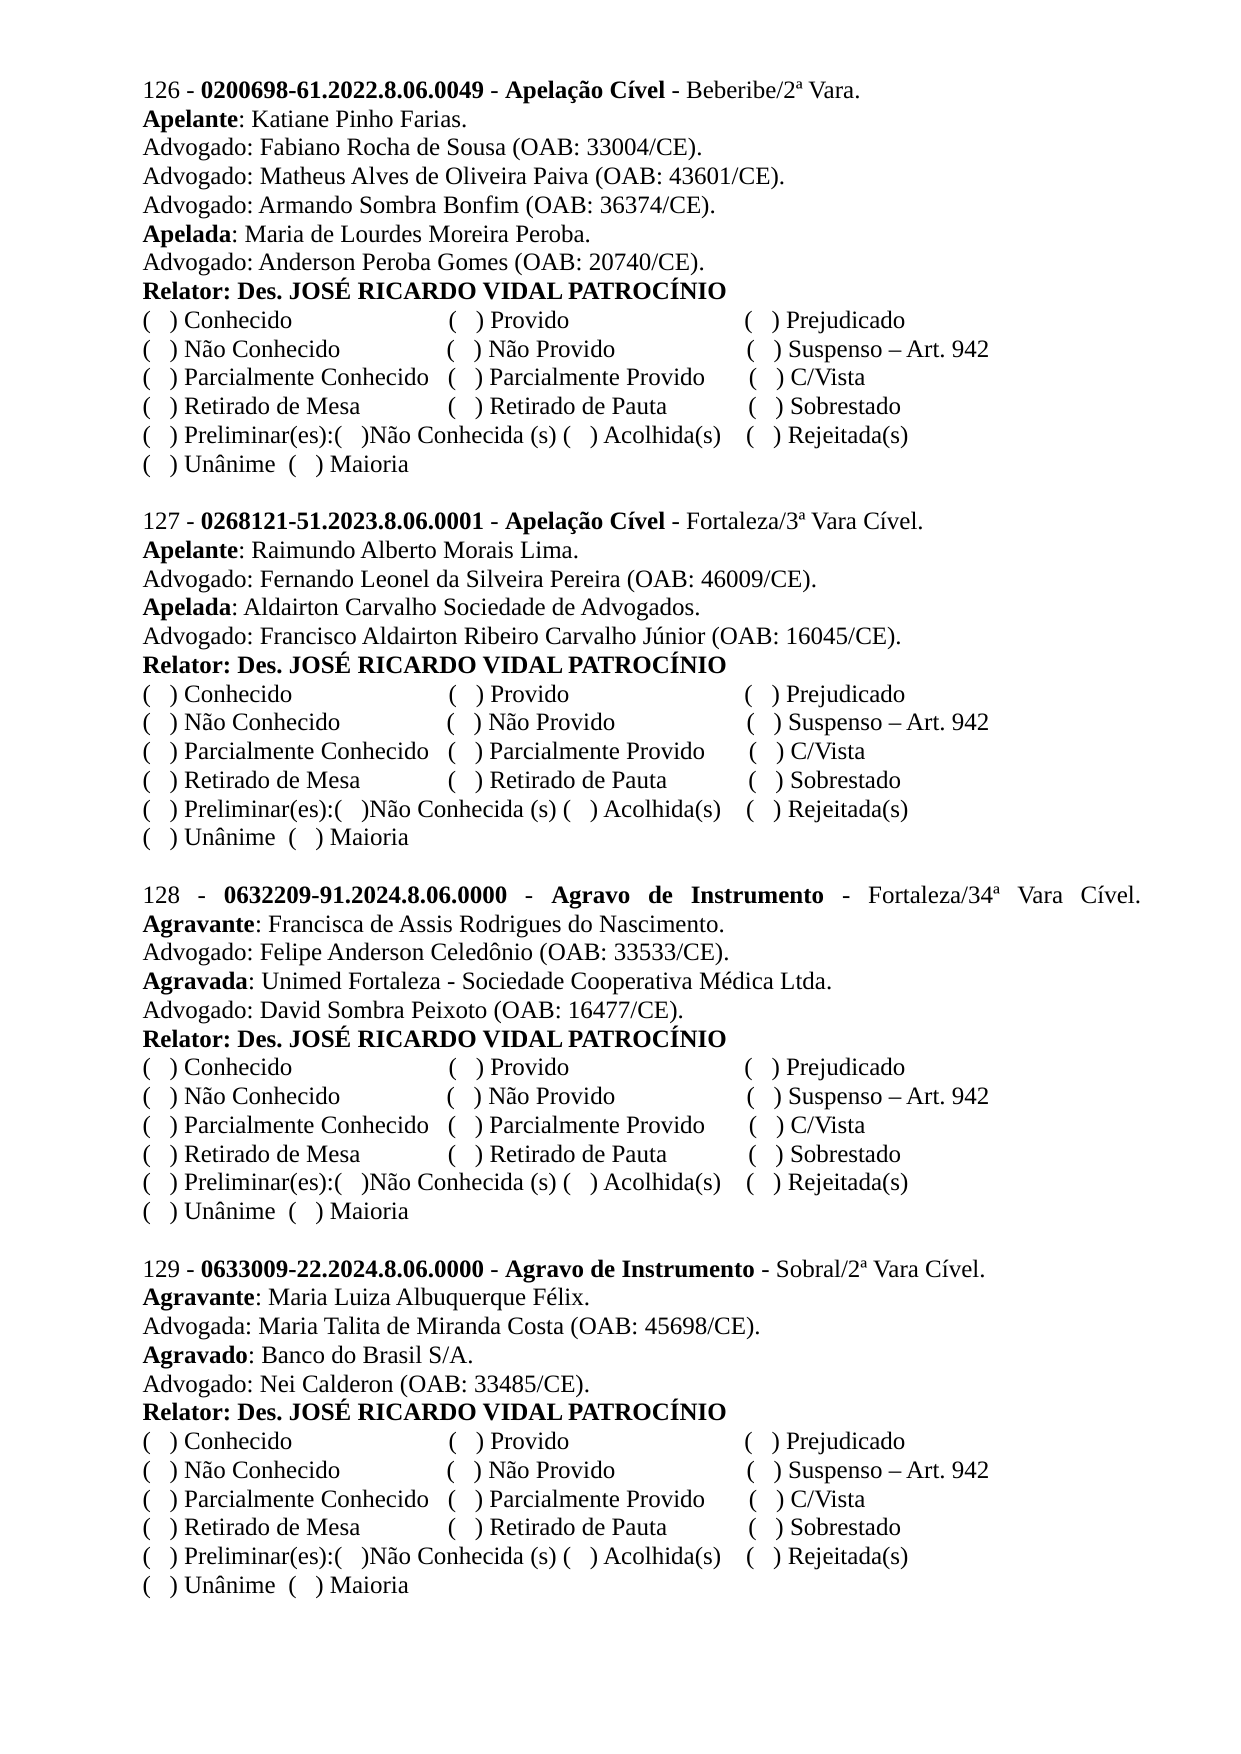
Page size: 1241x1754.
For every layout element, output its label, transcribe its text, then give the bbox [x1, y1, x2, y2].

text ( ) Conhecido ( ) Provido ( ) Prejudicado [142, 305, 1141, 334]
text Advogado: Fabiano Rocha de Sousa (OAB: 33004/CE). [142, 132, 1141, 161]
text Agravante: Maria Luiza Albuquerque Félix. [142, 1282, 1141, 1311]
text Relator: Des. JOSÉ RICARDO VIDAL PATROCÍNIO [142, 1024, 1141, 1052]
text Advogado: Armando Sombra Bonfim (OAB: 36374/CE). [142, 190, 1141, 219]
text ( ) Retirado de Mesa ( ) Retirado de Pauta ( ) Sobrestado [142, 1139, 1158, 1167]
text 129 - 0633009-22.2024.8.06.0000 - Agravo de Instrumento - Sobral/2ª Vara Cível. [142, 1254, 1141, 1282]
text 126 - 0200698-61.2022.8.06.0049 - Apelação Cível - Beberibe/2ª Vara. [142, 75, 1141, 104]
text Relator: Des. JOSÉ RICARDO VIDAL PATROCÍNIO [142, 1397, 1141, 1426]
text Relator: Des. JOSÉ RICARDO VIDAL PATROCÍNIO [142, 276, 1141, 305]
text ( ) Preliminar(es):( )Não Conhecida (s) ( ) Acolhida(s) ( ) Rejeitada(s) [142, 1167, 1158, 1196]
text ( ) Não Conhecido ( ) Não Provido ( ) Suspenso – Art. 942 [142, 1081, 1158, 1110]
text Advogado: Anderson Peroba Gomes (OAB: 20740/CE). [142, 247, 1141, 276]
text Apelante: Katiane Pinho Farias. [142, 104, 1141, 132]
text ( ) Conhecido ( ) Provido ( ) Prejudicado [142, 1426, 1141, 1455]
text ( ) Conhecido ( ) Provido ( ) Prejudicado [142, 679, 1141, 707]
text ( ) Parcialmente Conhecido ( ) Parcialmente Provido ( ) C/Vista [142, 362, 1158, 391]
text ( ) Não Conhecido ( ) Não Provido ( ) Suspenso – Art. 942 [142, 707, 1158, 736]
text ( ) Não Conhecido ( ) Não Provido ( ) Suspenso – Art. 942 [142, 1455, 1158, 1484]
text ( ) Unânime ( ) Maioria [142, 1196, 1158, 1225]
text ( ) Parcialmente Conhecido ( ) Parcialmente Provido ( ) C/Vista [142, 1110, 1158, 1139]
text ( ) Retirado de Mesa ( ) Retirado de Pauta ( ) Sobrestado [142, 1512, 1158, 1541]
text 128 - 0632209-91.2024.8.06.0000 - Agravo de Instrumento - Fortaleza/34ª Vara Cível. Agravante: Francisca de Assis Rodrigues do Nascimento. [142, 880, 1141, 937]
text Apelada: Maria de Lourdes Moreira Peroba. [142, 219, 1141, 247]
text Advogada: Maria Talita de Miranda Costa (OAB: 45698/CE). [142, 1311, 1141, 1340]
text ( ) Retirado de Mesa ( ) Retirado de Pauta ( ) Sobrestado [142, 765, 1158, 794]
text Advogado: David Sombra Peixoto (OAB: 16477/CE). [142, 995, 1141, 1024]
text ( ) Conhecido ( ) Provido ( ) Prejudicado [142, 1052, 1141, 1081]
text Advogado: Fernando Leonel da Silveira Pereira (OAB: 46009/CE). [142, 564, 1141, 592]
text Apelante: Raimundo Alberto Morais Lima. [142, 535, 1141, 564]
text Advogado: Matheus Alves de Oliveira Paiva (OAB: 43601/CE). [142, 161, 1141, 190]
text ( ) Unânime ( ) Maioria [142, 449, 1158, 477]
text 127 - 0268121-51.2023.8.06.0001 - Apelação Cível - Fortaleza/3ª Vara Cível. [142, 506, 1141, 535]
text Apelada: Aldairton Carvalho Sociedade de Advogados. [142, 592, 1141, 621]
text ( ) Preliminar(es):( )Não Conhecida (s) ( ) Acolhida(s) ( ) Rejeitada(s) [142, 1541, 1158, 1570]
text ( ) Unânime ( ) Maioria [142, 1570, 1158, 1599]
text Advogado: Nei Calderon (OAB: 33485/CE). [142, 1369, 1141, 1397]
text ( ) Não Conhecido ( ) Não Provido ( ) Suspenso – Art. 942 [142, 334, 1158, 362]
text ( ) Parcialmente Conhecido ( ) Parcialmente Provido ( ) C/Vista [142, 736, 1158, 765]
text Advogado: Felipe Anderson Celedônio (OAB: 33533/CE). [142, 937, 1141, 966]
text ( ) Preliminar(es):( )Não Conhecida (s) ( ) Acolhida(s) ( ) Rejeitada(s) [142, 794, 1158, 822]
text Relator: Des. JOSÉ RICARDO VIDAL PATROCÍNIO [142, 650, 1141, 679]
text ( ) Unânime ( ) Maioria [142, 822, 1158, 851]
text Agravado: Banco do Brasil S/A. [142, 1340, 1141, 1369]
text ( ) Parcialmente Conhecido ( ) Parcialmente Provido ( ) C/Vista [142, 1484, 1158, 1512]
text Advogado: Francisco Aldairton Ribeiro Carvalho Júnior (OAB: 16045/CE). [142, 621, 1141, 650]
text ( ) Retirado de Mesa ( ) Retirado de Pauta ( ) Sobrestado [142, 391, 1158, 420]
text ( ) Preliminar(es):( )Não Conhecida (s) ( ) Acolhida(s) ( ) Rejeitada(s) [142, 420, 1158, 449]
text Agravada: Unimed Fortaleza - Sociedade Cooperativa Médica Ltda. [142, 966, 1141, 995]
